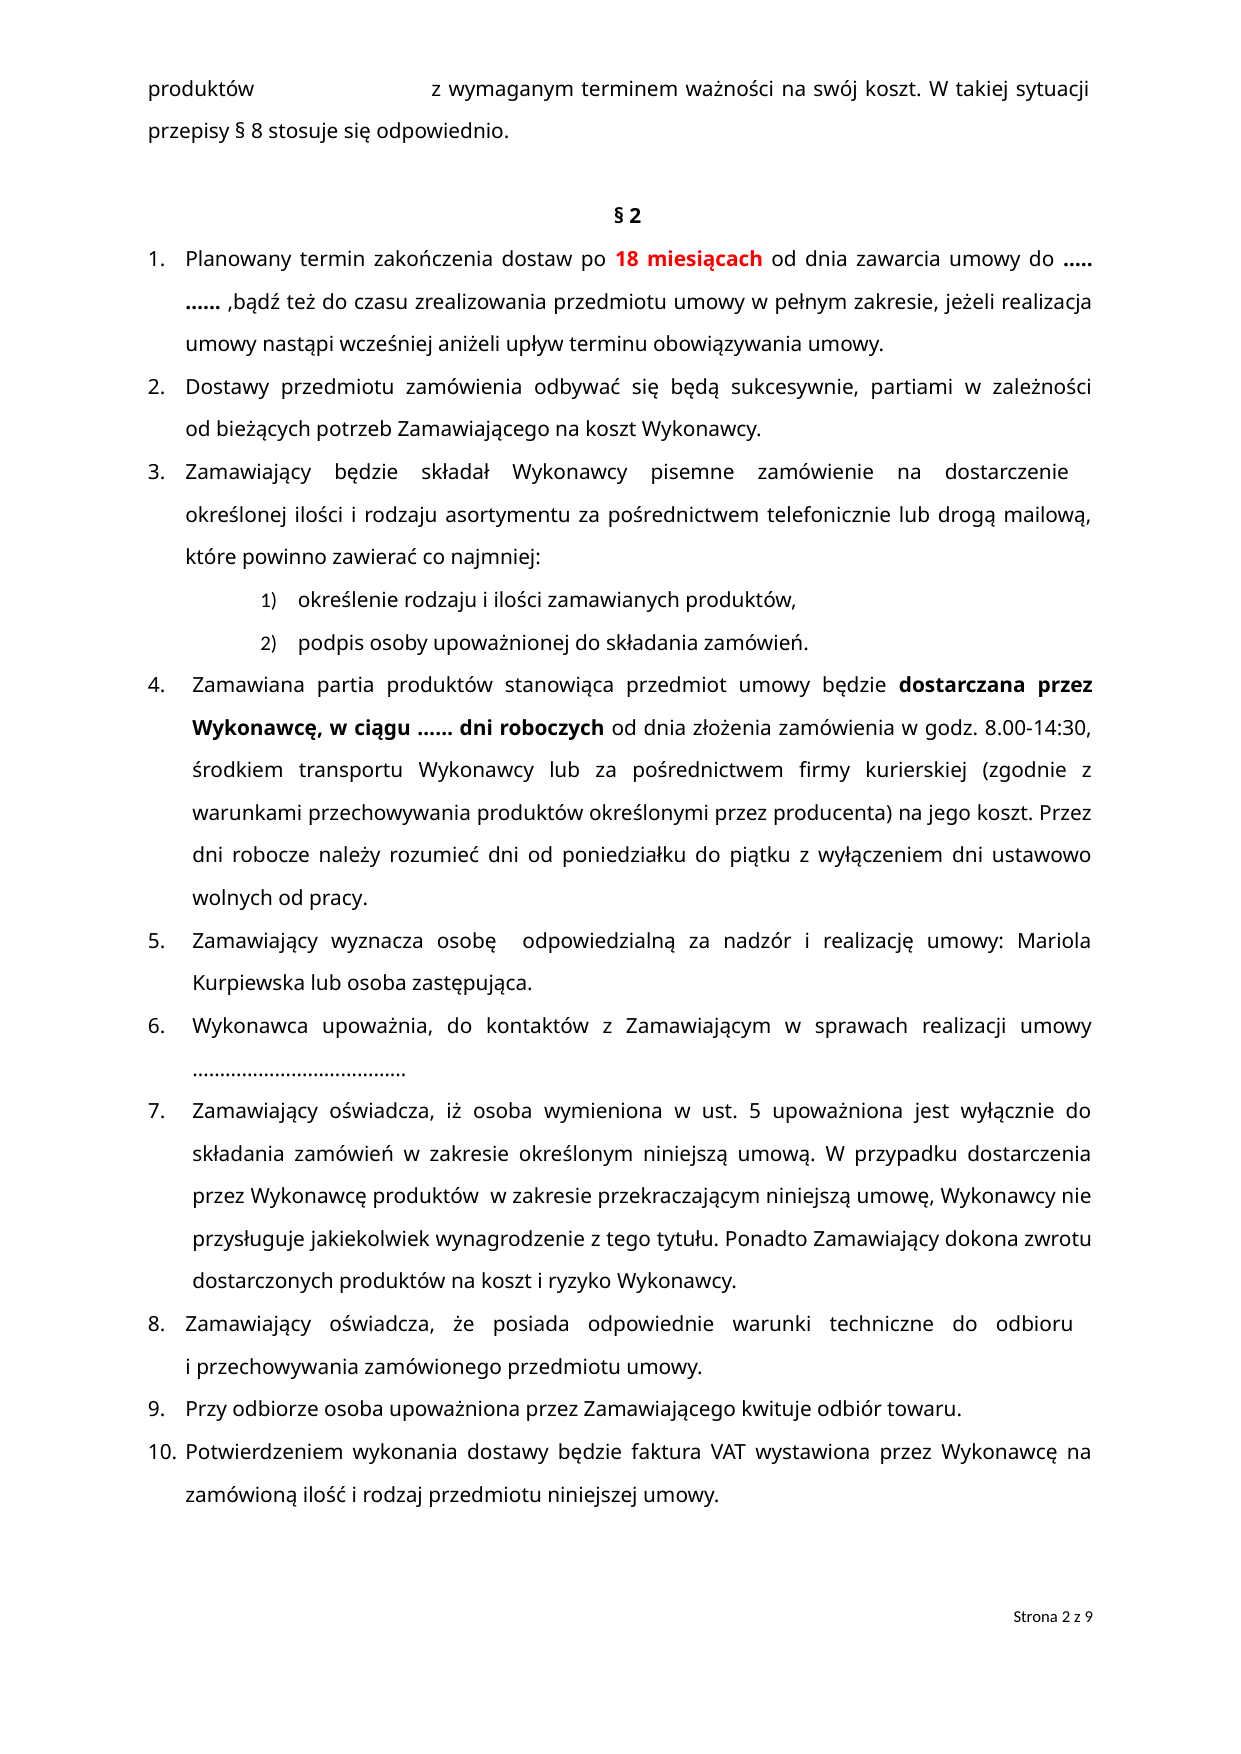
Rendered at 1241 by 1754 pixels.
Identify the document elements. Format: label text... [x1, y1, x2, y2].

list Zamawiający wyznacza osobę odpowiedzialną za nadzór i realizację umowy: Mariola Kurpiewska lub osoba zastępująca. [148, 926, 1093, 997]
text produktów z wymaganym terminem ważności na swój koszt. W takiej sytuacji przepisy § 8 stosuje się odpowiednio. [148, 74, 1093, 145]
list Zamawiający oświadcza, iż osoba wymieniona w ust. 5 upoważniona jest wyłącznie do składania zamówień w zakresie określonym niniejszą umową. W przypadku dostarczenia przez Wykonawcę produktów w zakresie przekraczającym niniejszą umowę, Wykonawcy nie przysługuje jakiekolwiek wynagrodzenie z tego tytułu. Ponadto Zamawiający dokona zwrotu dostarczonych produktów na koszt i ryzyko Wykonawcy. [148, 1096, 1093, 1295]
list Zamawiana partia produktów stanowiąca przedmiot umowy będzie dostarczana przez Wykonawcę, w ciągu …… dni roboczych od dnia złożenia zamówienia w godz. 8.00-14:30, środkiem transportu Wykonawcy lub za pośrednictwem firmy kurierskiej (zgodnie z warunkami przechowywania produktów określonymi przez producenta) na jego koszt. Przez dni robocze należy rozumieć dni od poniedziałku do piątku z wyłączeniem dni ustawowo wolnych od pracy. [148, 670, 1093, 912]
list podpis osoby upoważnionej do składania zamówień. [260, 628, 1093, 656]
list Zamawiający oświadcza, że posiada odpowiednie warunki techniczne do odbioru i przechowywania zamówionego przedmiotu umowy. [148, 1309, 1093, 1380]
list Zamawiający będzie składał Wykonawcy pisemne zamówienie na dostarczenie określonej ilości i rodzaju asortymentu za pośrednictwem telefonicznie lub drogą mailową, które powinno zawierać co najmniej: [148, 457, 1093, 571]
list Planowany termin zakończenia dostaw po 18 miesiącach od dnia zawarcia umowy do …..…... ,bądź też do czasu zrealizowania przedmiotu umowy w pełnym zakresie, jeżeli realizacja umowy nastąpi wcześniej aniżeli upływ terminu obowiązywania umowy. [148, 244, 1093, 358]
list Potwierdzeniem wykonania dostawy będzie faktura VAT wystawiona przez Wykonawcę na zamówioną ilość i rodzaj przedmiotu niniejszej umowy. [148, 1437, 1093, 1508]
list Wykonawca upoważnia, do kontaktów z Zamawiającym w sprawach realizacji umowy ………………………………… [148, 1011, 1093, 1082]
text § 2 [162, 202, 1093, 230]
list określenie rodzaju i ilości zamawianych produktów, [260, 585, 1093, 613]
list Przy odbiorze osoba upoważniona przez Zamawiającego kwituje odbiór towaru. [148, 1394, 1093, 1423]
list Dostawy przedmiotu zamówienia odbywać się będą sukcesywnie, partiami w zależności od bieżących potrzeb Zamawiającego na koszt Wykonawcy. [148, 372, 1093, 443]
